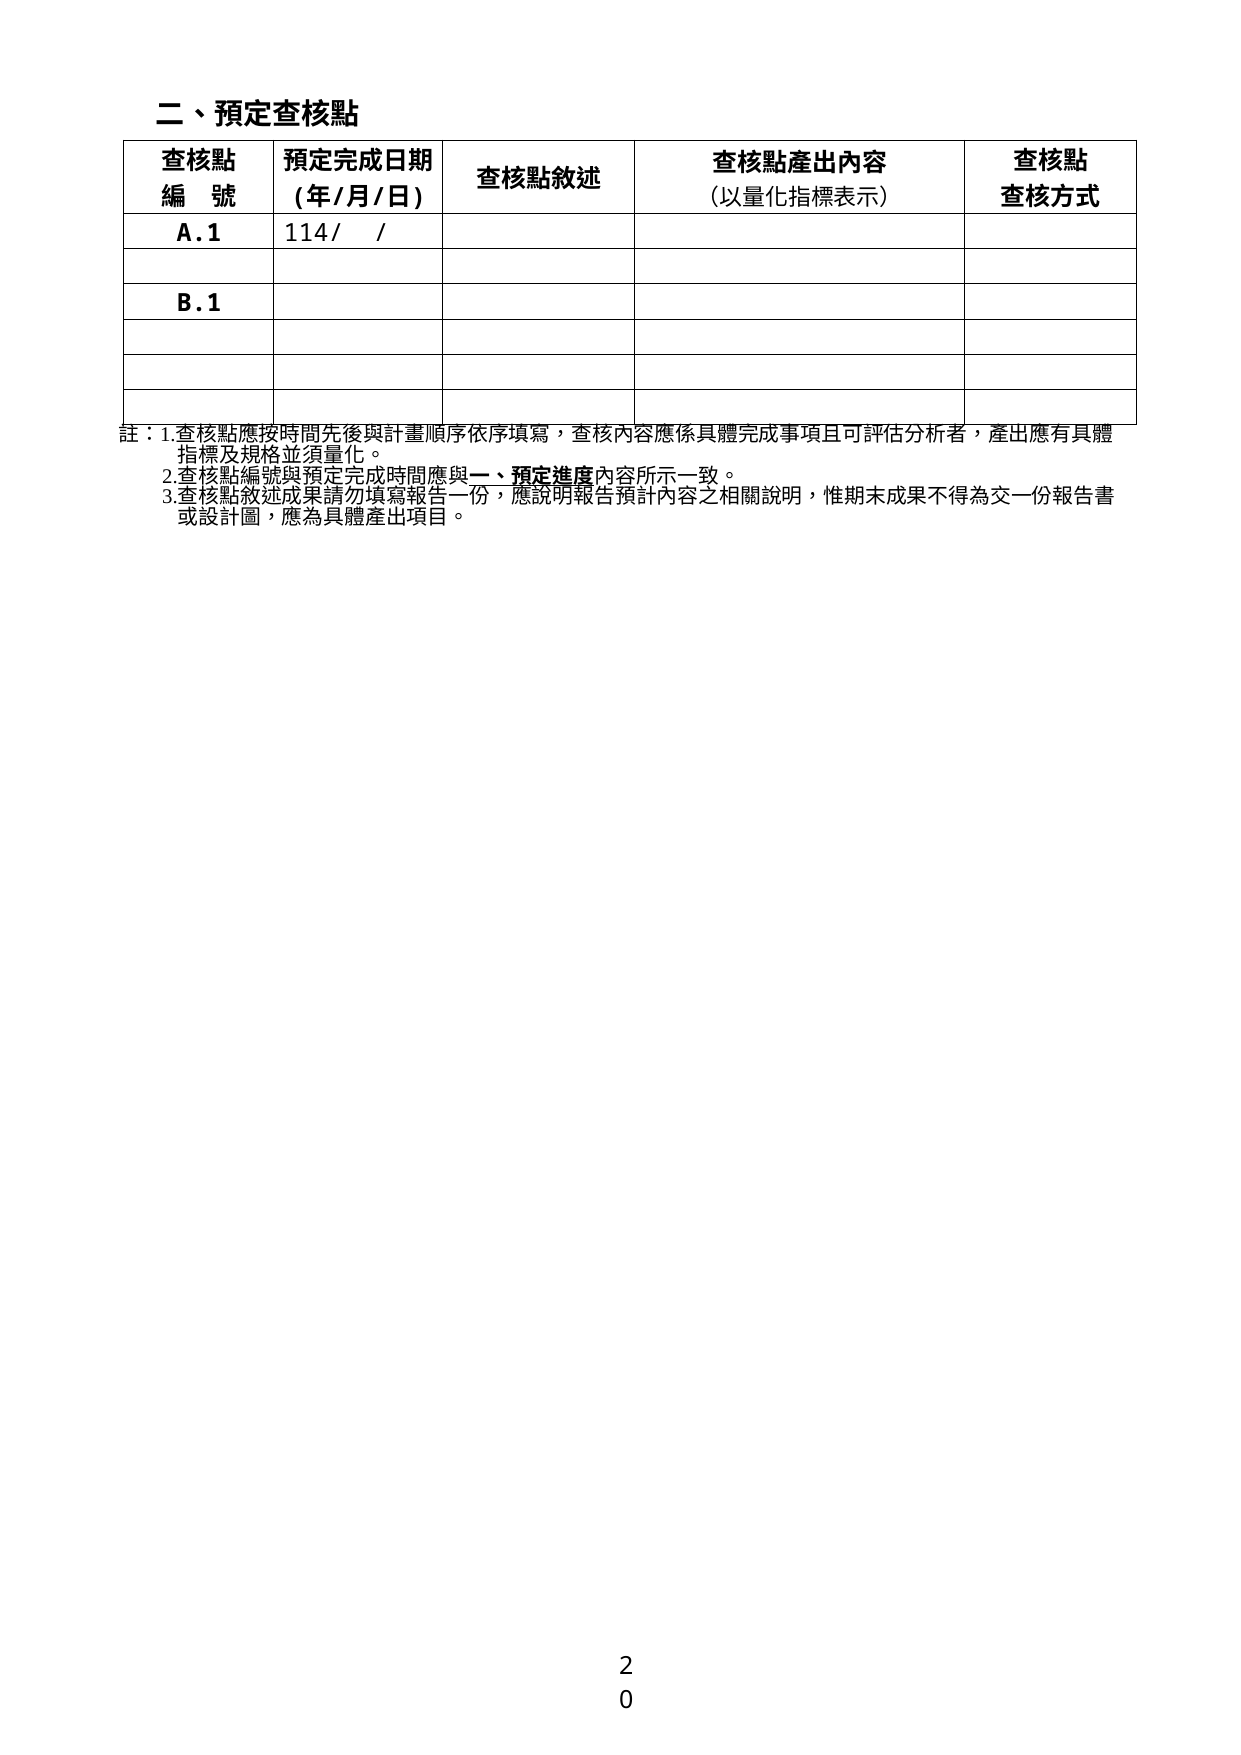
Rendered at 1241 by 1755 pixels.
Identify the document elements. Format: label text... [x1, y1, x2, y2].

table_cell [635, 355, 964, 389]
table_header 查核點產出內容 （以量化指標表示） [635, 141, 964, 213]
table_header 查核點 編 號 [124, 141, 273, 213]
table_cell [443, 355, 634, 389]
table_cell [635, 390, 964, 424]
table_cell [635, 249, 964, 283]
table_cell [124, 249, 273, 283]
table_cell [274, 320, 442, 353]
table_cell [965, 390, 1136, 424]
table_cell [965, 214, 1136, 248]
table_cell [124, 390, 273, 424]
table_cell [124, 355, 273, 389]
table_header 預定完成日期 (年/月/日) [274, 141, 442, 213]
table_cell [274, 390, 442, 424]
table_header 查核點敘述 [443, 141, 634, 213]
table_cell [274, 284, 442, 318]
table_cell A.1 [124, 214, 273, 248]
table_cell [965, 249, 1136, 283]
text 或設計圖，應為具體產出項目。 [162, 508, 1122, 529]
table_cell [635, 214, 964, 248]
table_cell [635, 284, 964, 318]
text 2.查核點編號與預定完成時間應與一、預定進度內容所示一致。 [527, 466, 563, 485]
table_cell [965, 284, 1136, 318]
subtitle 二、預定查核點 [156, 87, 1122, 133]
table_cell [274, 355, 442, 389]
table_cell 114/ / [274, 214, 442, 248]
text 2.查核點編號與預定完成時間應與一、預定進度內容所示一致。 [162, 466, 202, 487]
table_cell [443, 320, 634, 353]
table_cell [635, 320, 964, 353]
table_cell [443, 214, 634, 248]
table_header 查核點 查核方式 [965, 141, 1136, 213]
table_cell [965, 355, 1136, 389]
table_cell [274, 249, 442, 283]
table_cell [965, 320, 1136, 353]
text 3.查核點敘述成果請勿填寫報告一份，應說明報告預計內容之相關說明，惟期末成果不得為交一份報告書 [162, 487, 1122, 508]
table_cell B.1 [124, 284, 273, 318]
text 2.查核點編號與預定完成時間應與一、預定進度內容所示一致。 [204, 466, 517, 487]
table_cell [443, 390, 634, 424]
table_cell [124, 320, 273, 353]
text 2.查核點編號與預定完成時間應與一、預定進度內容所示一致。 [578, 466, 1122, 487]
table_cell [443, 249, 634, 283]
table_cell [443, 284, 634, 318]
text 註：1.查核點應按時間先後與計畫順序依序填寫，查核內容應係具體完成事項且可評估分析者，產出應有具體指標及規格並須量化。 [118, 425, 1122, 466]
